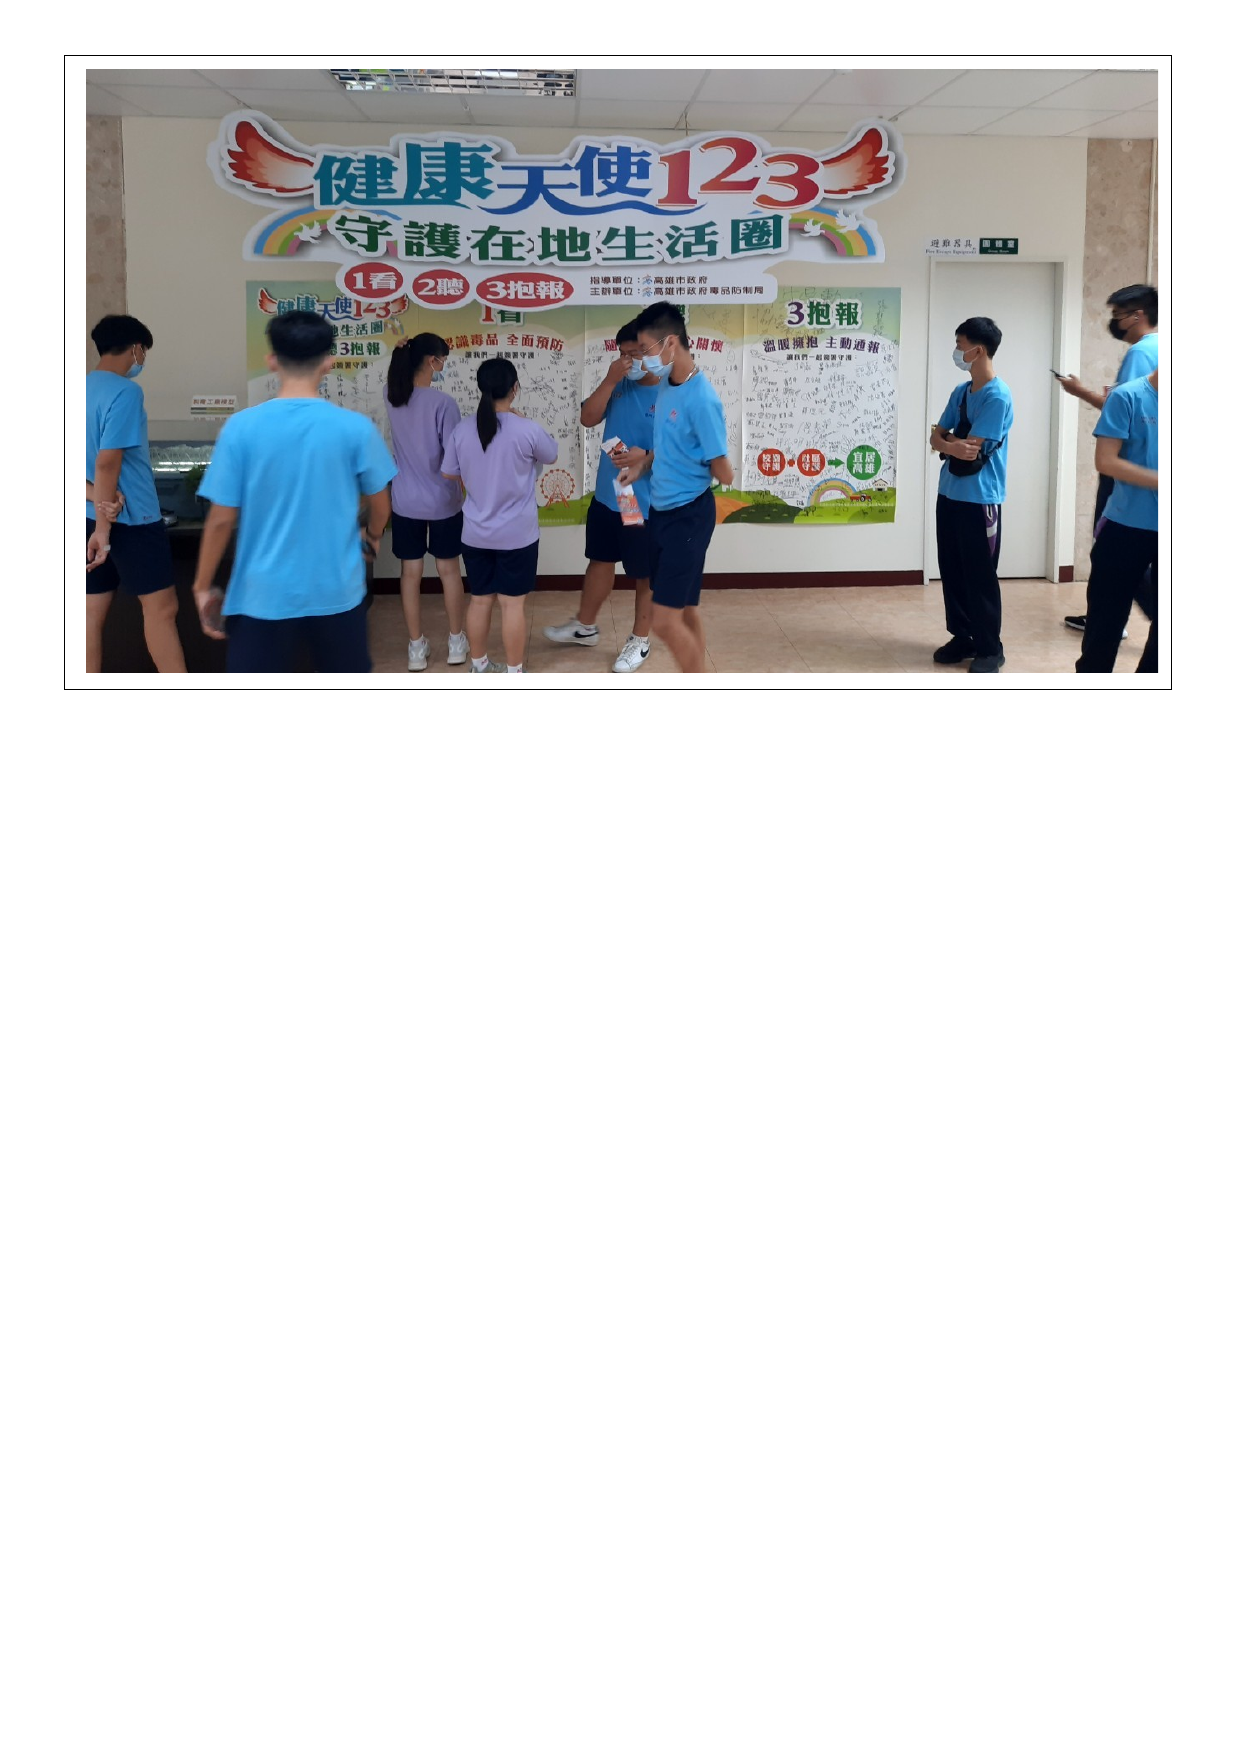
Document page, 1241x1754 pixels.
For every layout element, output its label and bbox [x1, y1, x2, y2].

table_cell [65, 56, 1171, 689]
picture [86, 69, 1159, 673]
